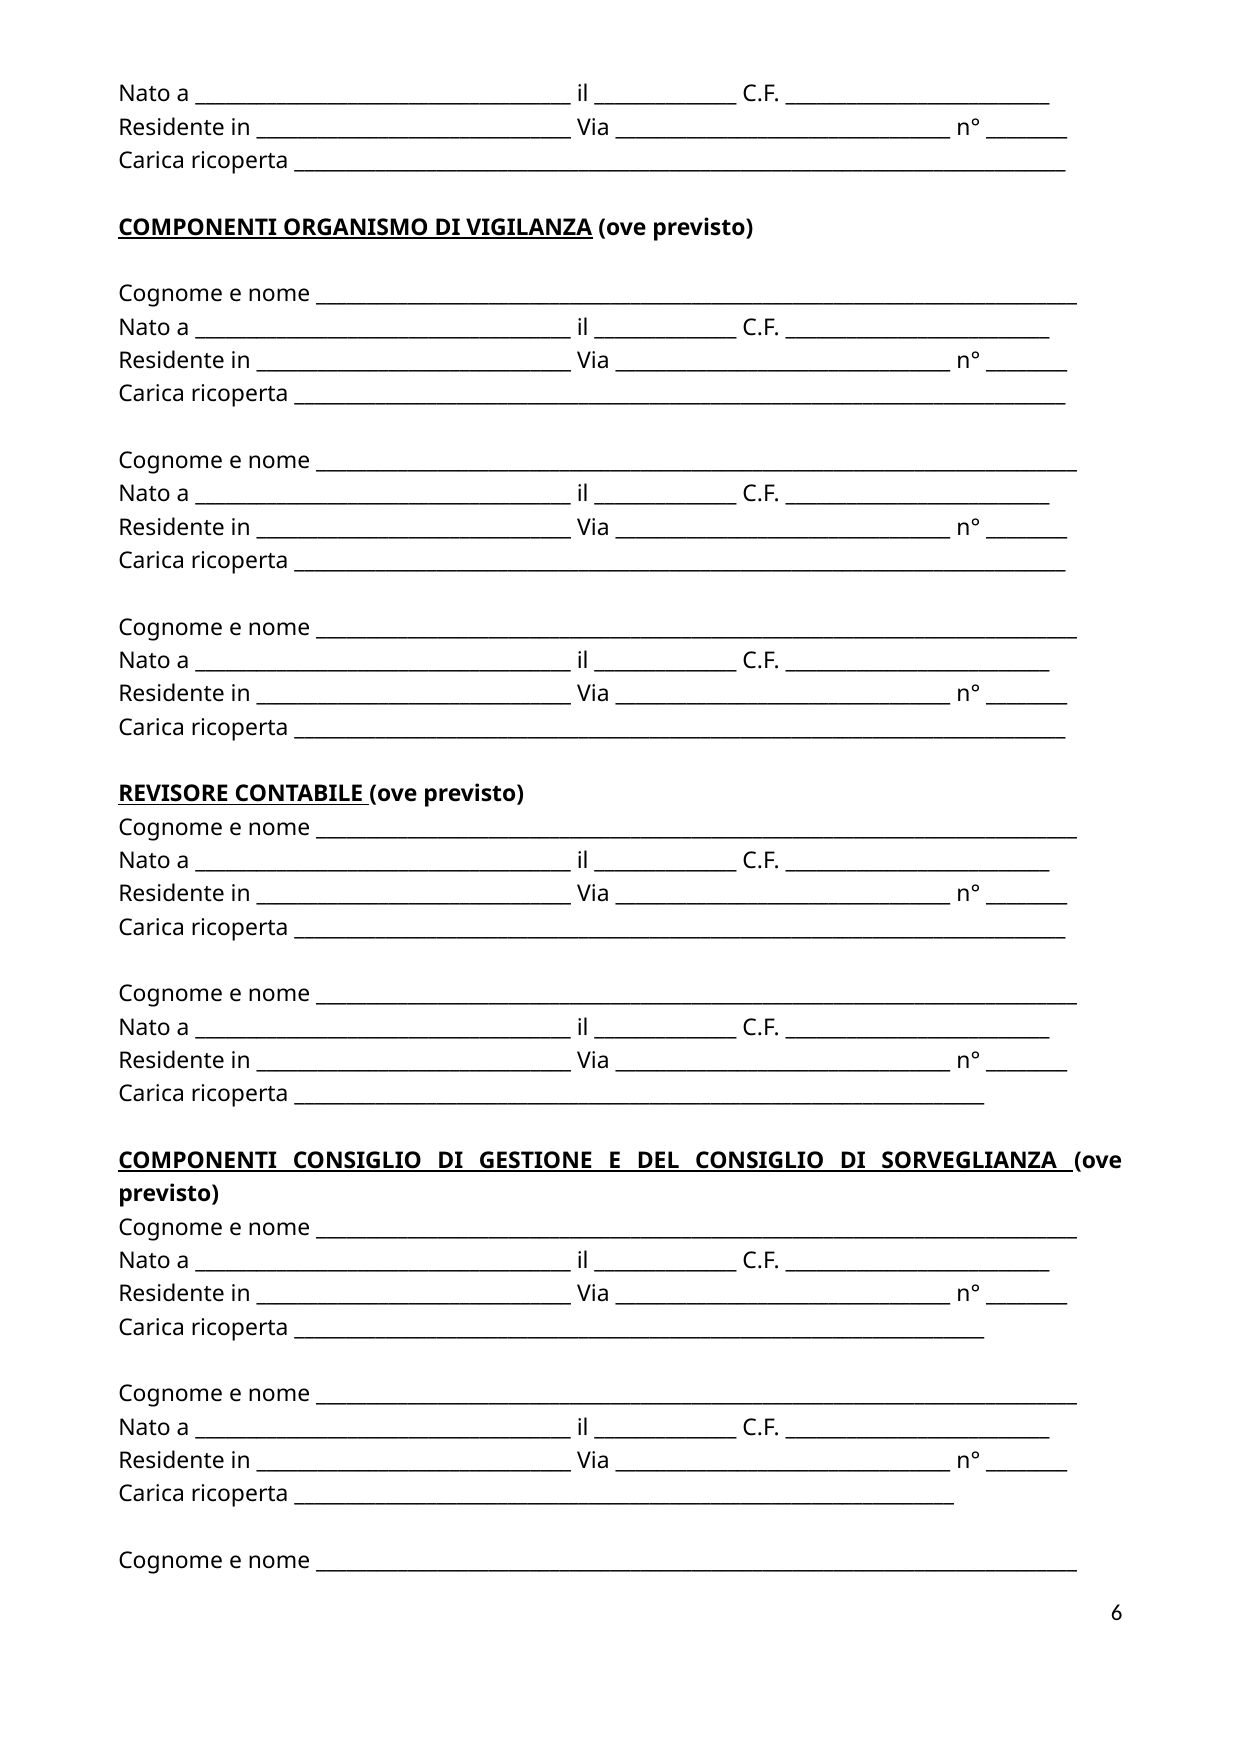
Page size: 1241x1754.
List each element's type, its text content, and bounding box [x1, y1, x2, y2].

text Residente in _______________________________ Via _________________________________ n° ________ [118, 108, 1115, 142]
text Nato a _____________________________________ il ______________ C.F. __________________________ [118, 1008, 1115, 1042]
text Residente in _______________________________ Via _________________________________ n° ________ [118, 1442, 1115, 1475]
text Carica ricoperta ____________________________________________________________________________ [118, 708, 1115, 742]
text Cognome e nome ___________________________________________________________________________ [118, 608, 1115, 642]
text REVISORE CONTABILE (ove previsto) [118, 775, 1122, 808]
text Cognome e nome ___________________________________________________________________________ [118, 808, 1115, 842]
text Residente in _______________________________ Via _________________________________ n° ________ [118, 342, 1115, 375]
text Nato a _____________________________________ il ______________ C.F. __________________________ [118, 475, 1115, 508]
text Carica ricoperta ____________________________________________________________________________ [118, 908, 1115, 942]
text COMPONENTI ORGANISMO DI VIGILANZA (ove previsto) [118, 208, 1122, 242]
text Nato a _____________________________________ il ______________ C.F. __________________________ [118, 75, 1115, 108]
text Nato a _____________________________________ il ______________ C.F. __________________________ [118, 308, 1115, 342]
text COMPONENTI CONSIGLIO DI GESTIONE E DEL CONSIGLIO DI SORVEGLIANZA (ove previsto) [118, 1142, 1122, 1208]
text Carica ricoperta ____________________________________________________________________ [118, 1075, 1122, 1108]
text Nato a _____________________________________ il ______________ C.F. __________________________ [118, 1408, 1115, 1442]
text Cognome e nome ___________________________________________________________________________ [118, 275, 1115, 308]
text Carica ricoperta ____________________________________________________________________________ [118, 375, 1115, 408]
text Residente in _______________________________ Via _________________________________ n° ________ [118, 875, 1115, 908]
text Residente in _______________________________ Via _________________________________ n° ________ [118, 1042, 1115, 1075]
text Residente in _______________________________ Via _________________________________ n° ________ [118, 675, 1115, 708]
text Carica ricoperta ____________________________________________________________________________ [118, 142, 1115, 175]
text Nato a _____________________________________ il ______________ C.F. __________________________ [118, 842, 1115, 875]
text Cognome e nome ___________________________________________________________________________ [118, 1208, 1115, 1242]
text Residente in _______________________________ Via _________________________________ n° ________ [118, 1275, 1115, 1308]
text Cognome e nome ___________________________________________________________________________ [118, 1542, 1115, 1575]
text Cognome e nome ___________________________________________________________________________ [118, 975, 1115, 1008]
text Carica ricoperta _________________________________________________________________ [118, 1475, 1122, 1508]
text Nato a _____________________________________ il ______________ C.F. __________________________ [118, 642, 1115, 675]
text Nato a _____________________________________ il ______________ C.F. __________________________ [118, 1242, 1115, 1275]
text Carica ricoperta ____________________________________________________________________________ [118, 542, 1115, 575]
text Residente in _______________________________ Via _________________________________ n° ________ [118, 508, 1115, 542]
text Carica ricoperta ____________________________________________________________________ [118, 1308, 1122, 1342]
text Cognome e nome ___________________________________________________________________________ [118, 1375, 1115, 1408]
text Cognome e nome ___________________________________________________________________________ [118, 442, 1115, 475]
